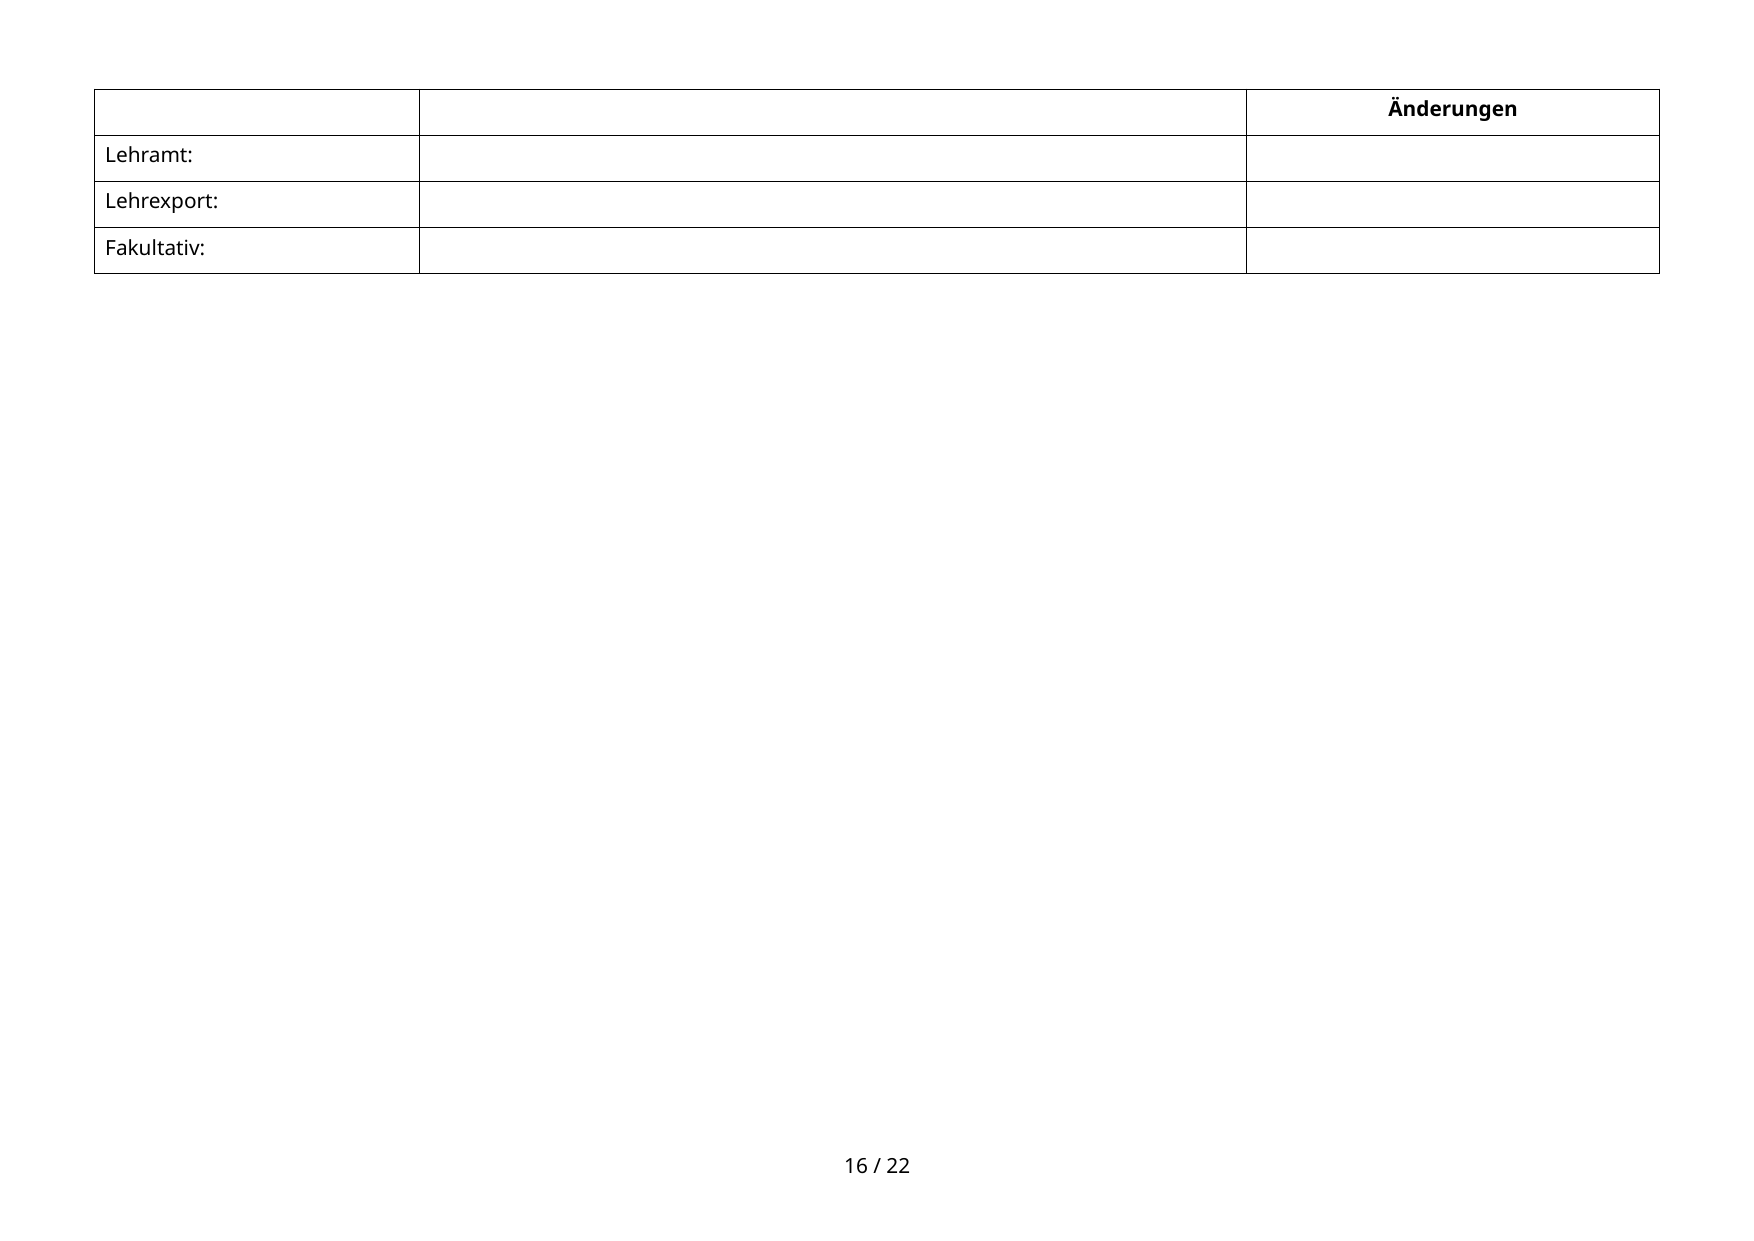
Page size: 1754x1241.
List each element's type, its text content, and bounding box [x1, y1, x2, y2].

table_cell [420, 136, 1246, 181]
table_cell [1247, 136, 1659, 181]
table_header Änderungen [1247, 90, 1659, 134]
table_cell [420, 228, 1246, 273]
table_cell Lehramt: [95, 136, 419, 181]
table_header [95, 90, 419, 134]
table_header [420, 90, 1246, 134]
table_cell [1247, 228, 1659, 273]
table_cell Fakultativ: [95, 228, 419, 273]
table_cell [1247, 182, 1659, 227]
table_cell [420, 182, 1246, 227]
table_cell Lehrexport: [95, 182, 419, 227]
